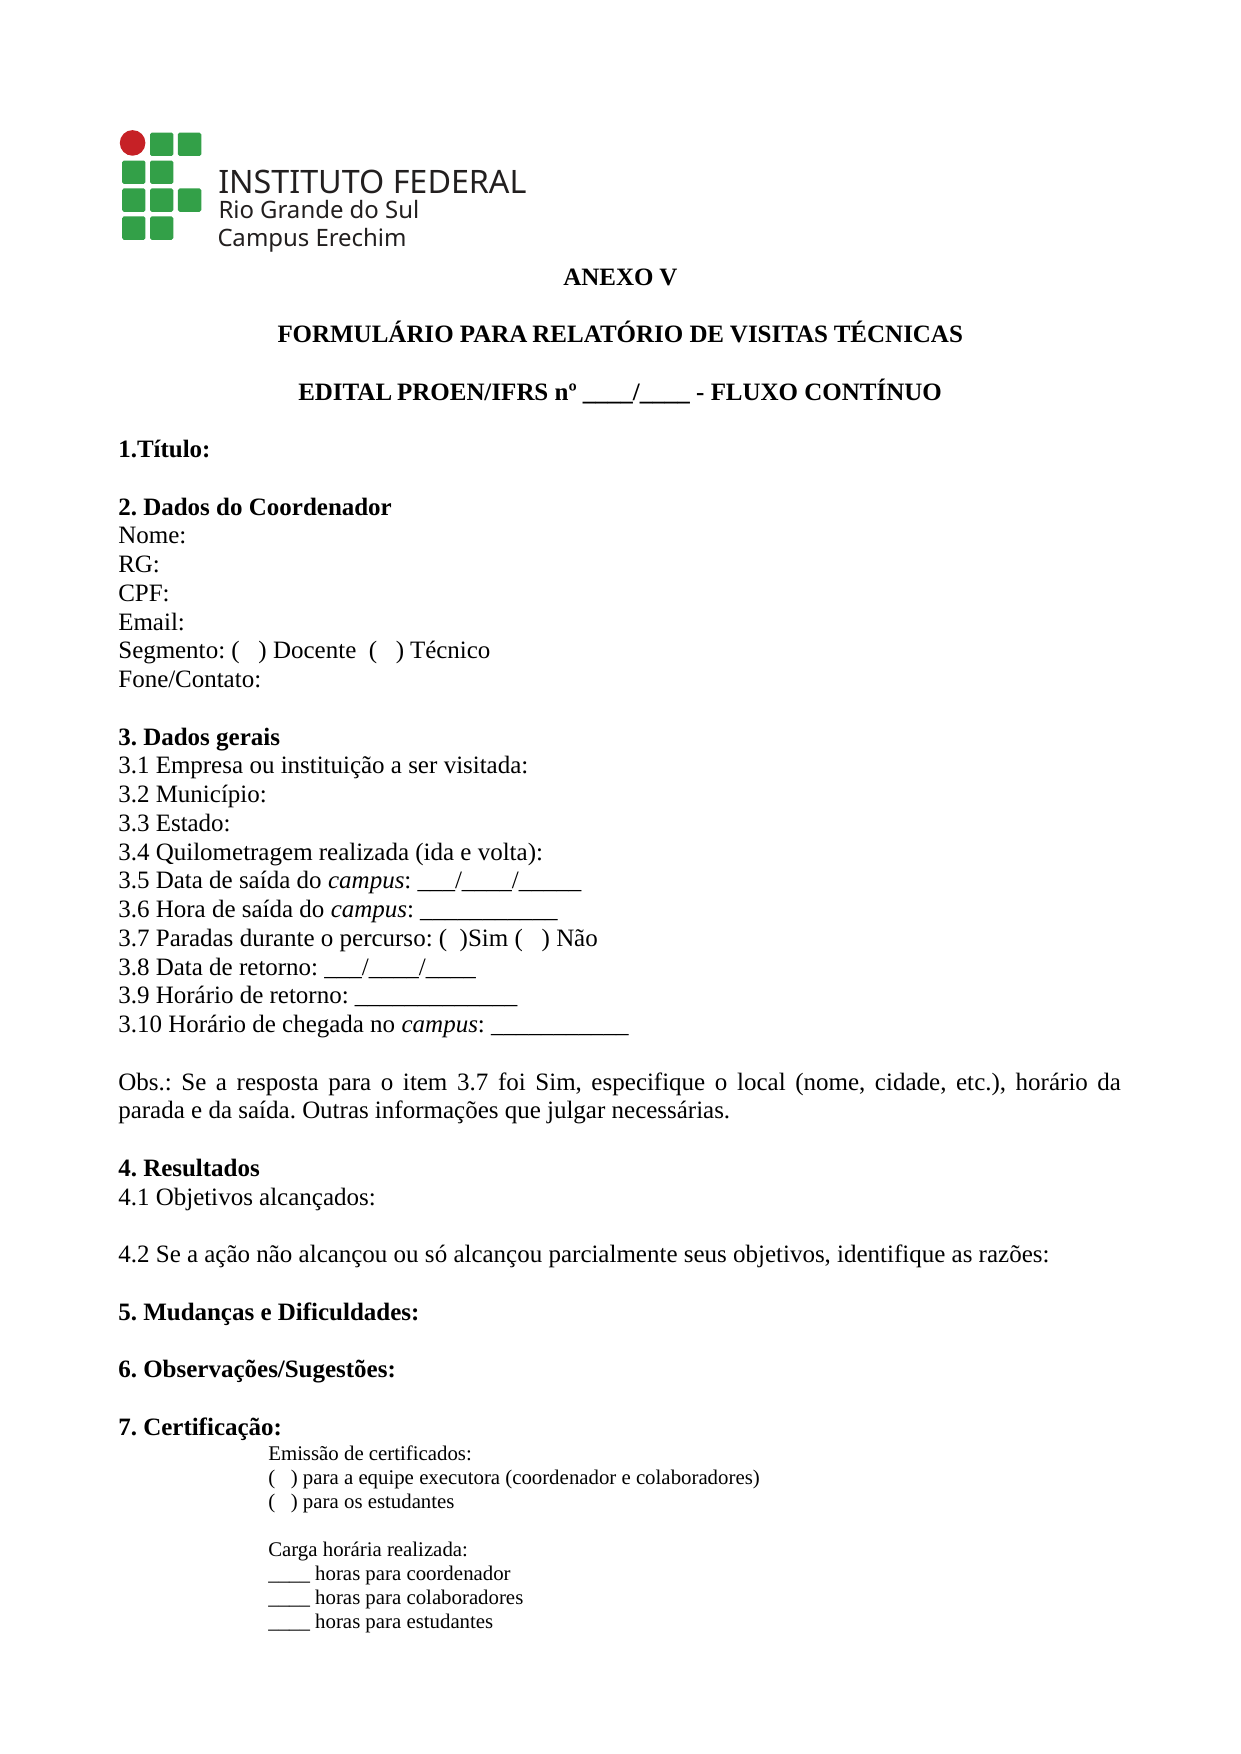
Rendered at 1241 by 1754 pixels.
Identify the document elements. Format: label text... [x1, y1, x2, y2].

text Nome: [118, 521, 1122, 549]
text 3.1 Empresa ou instituição a ser visitada: [118, 751, 1122, 779]
text 3.6 Hora de saída do campus: ___________ [118, 894, 1122, 923]
list Emissão de certificados: [231, 1441, 1122, 1465]
list Carga horária realizada: [231, 1537, 1122, 1561]
list ____ horas para coordenador [231, 1561, 1122, 1585]
list ( ) para a equipe executora (coordenador e colaboradores) [231, 1465, 1122, 1489]
list ____ horas para colaboradores [231, 1585, 1122, 1609]
text 3.4 Quilometragem realizada (ida e volta): [118, 837, 1122, 866]
text 4.2 Se a ação não alcançou ou só alcançou parcialmente seus objetivos, identifique as razões: [118, 1239, 1122, 1268]
text 3.2 Município: [118, 779, 1122, 808]
text 7. Certificação: [118, 1412, 1122, 1441]
text Email: [118, 607, 1122, 636]
text 3.3 Estado: [118, 808, 1122, 837]
text CPF: [118, 578, 1122, 607]
text EDITAL PROEN/IFRS nº ____/____ - FLUXO CONTÍNUO [118, 377, 1122, 406]
text 4.1 Objetivos alcançados: [118, 1182, 1122, 1211]
text 6. Observações/Sugestões: [118, 1354, 1122, 1383]
text 5. Mudanças e Dificuldades: [118, 1297, 1122, 1326]
text RG: [118, 549, 1122, 578]
text 3. Dados gerais [118, 722, 1122, 751]
text 4. Resultados [118, 1153, 1122, 1182]
text 3.8 Data de retorno: ___/____/____ [118, 952, 1122, 981]
text Obs.: Se a resposta para o item 3.7 foi Sim, especifique o local (nome, cidade, etc.), horário da parada e da saída. Outras informações que julgar necessárias. [118, 1067, 1122, 1124]
text FORMULÁRIO PARA RELATÓRIO DE VISITAS TÉCNICAS [118, 319, 1122, 348]
text 3.9 Horário de retorno: _____________ [118, 981, 1122, 1009]
text 3.5 Data de saída do campus: ___/____/_____ [118, 866, 1122, 894]
text Fone/Contato: [118, 664, 1122, 693]
text 3.10 Horário de chegada no campus: ___________ [118, 1009, 1122, 1038]
text 1.Título: [118, 434, 1122, 463]
text 2. Dados do Coordenador [118, 492, 1122, 521]
list ____ horas para estudantes [231, 1609, 1122, 1633]
text Segmento: ( ) Docente ( ) Técnico [118, 636, 1122, 664]
list ( ) para os estudantes [231, 1489, 1122, 1513]
text 3.7 Paradas durante o percurso: ( )Sim ( ) Não [118, 923, 1122, 952]
text ANEXO V [118, 262, 1122, 291]
